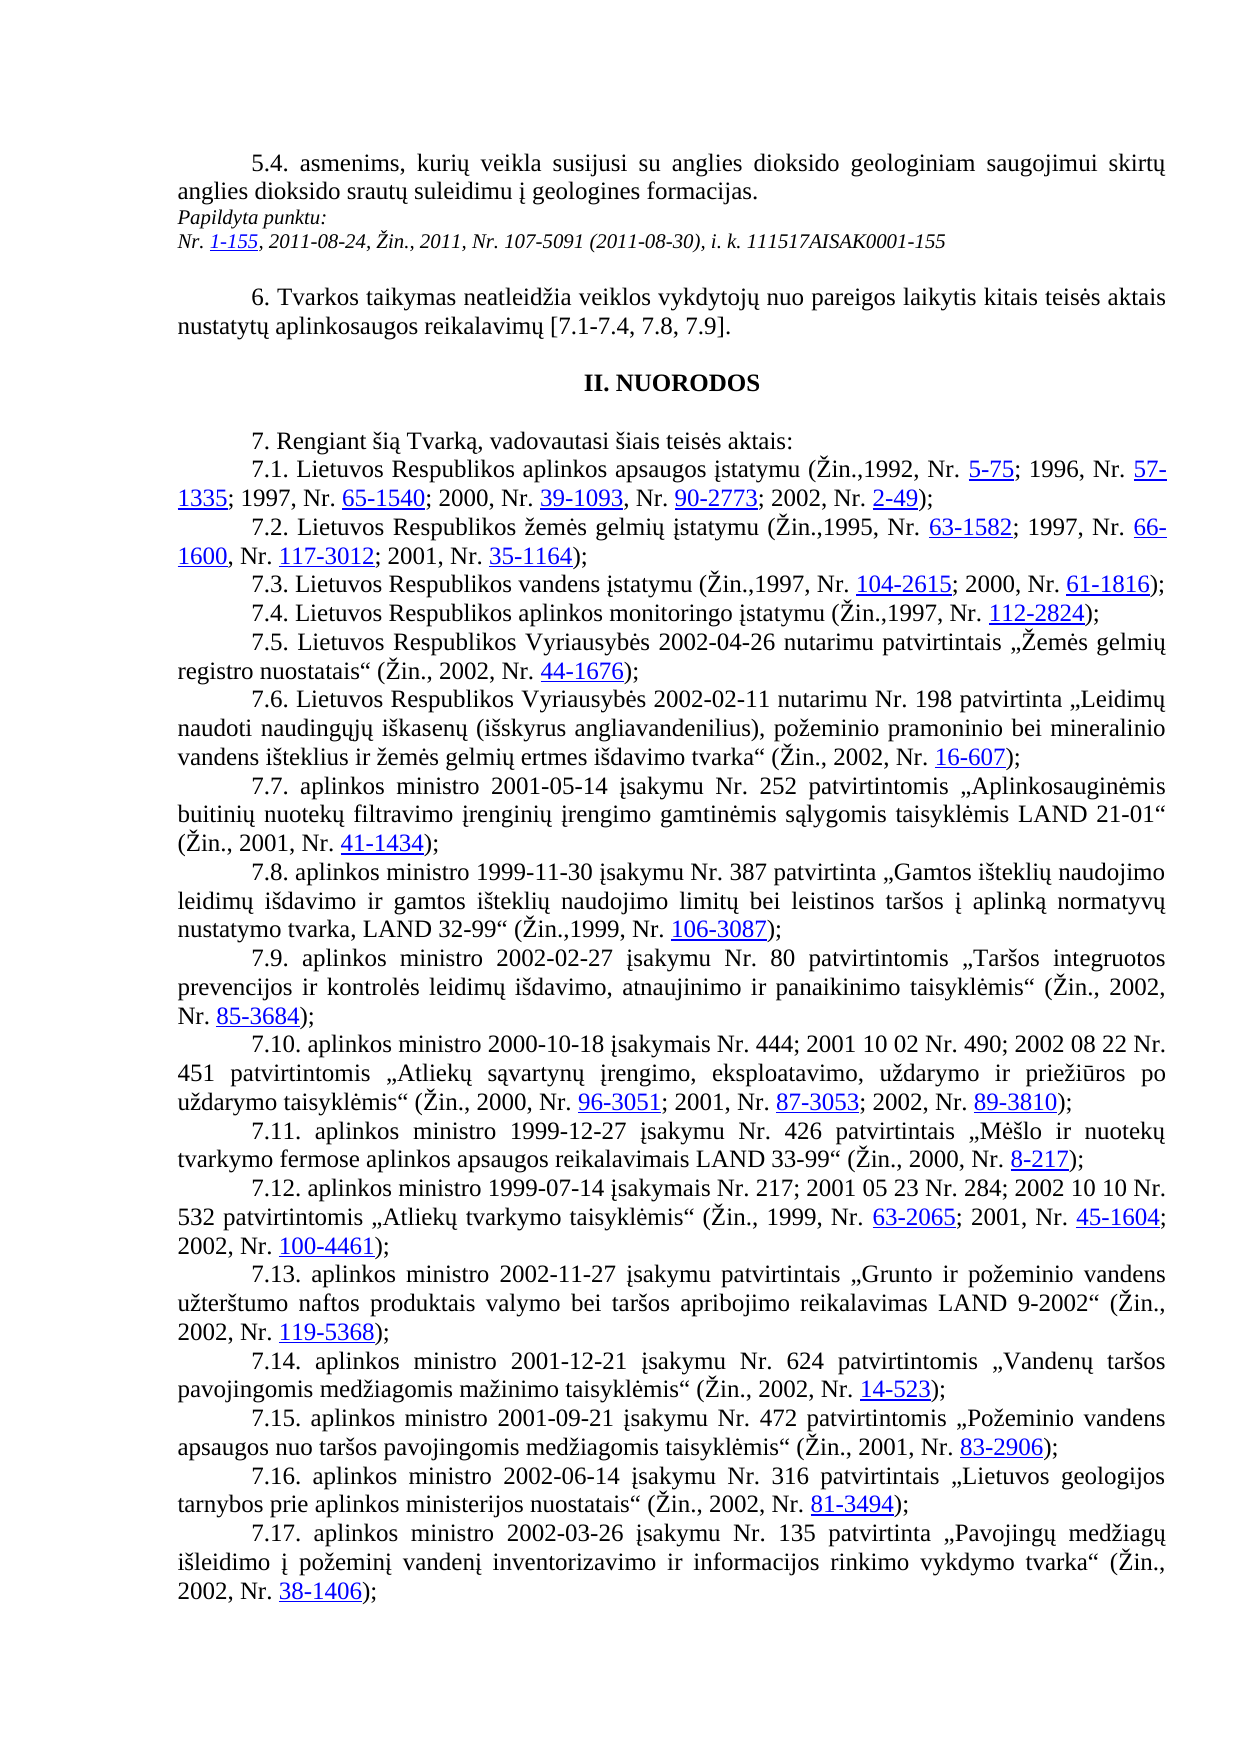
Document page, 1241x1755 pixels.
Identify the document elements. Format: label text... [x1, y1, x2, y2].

text 5.4. asmenims, kurių veikla susijusi su anglies dioksido geologiniam saugojimui skirtų anglies dioksido srautų suleidimu į geologines formacijas. [177, 148, 1167, 205]
text 7.10. aplinkos ministro 2000-10-18 įsakymais Nr. 444; 2001 10 02 Nr. 490; 2002 08 22 Nr. 451 patvirtintomis „Atliekų sąvartynų įrengimo, eksploatavimo, uždarymo ir priežiūros po uždarymo taisyklėmis“ (Žin., 2000, Nr. 96-3051; 2001, Nr. 87-3053; 2002, Nr. 89-3810); [177, 1029, 1167, 1116]
text 7.16. aplinkos ministro 2002-06-14 įsakymu Nr. 316 patvirtintais „Lietuvos geologijos tarnybos prie aplinkos ministerijos nuostatais“ (Žin., 2002, Nr. 81-3494); [177, 1461, 1167, 1518]
text 7.17. aplinkos ministro 2002-03-26 įsakymu Nr. 135 patvirtinta „Pavojingų medžiagų išleidimo į požeminį vandenį inventorizavimo ir informacijos rinkimo vykdymo tvarka“ (Žin., 2002, Nr. 38-1406); [177, 1518, 1167, 1604]
text 7.13. aplinkos ministro 2002-11-27 įsakymu patvirtintais „Grunto ir požeminio vandens užterštumo naftos produktais valymo bei taršos apribojimo reikalavimas LAND 9-2002“ (Žin., 2002, Nr. 119-5368); [177, 1259, 1167, 1346]
text 7.11. aplinkos ministro 1999-12-27 įsakymu Nr. 426 patvirtintais „Mėšlo ir nuotekų tvarkymo fermose aplinkos apsaugos reikalavimais LAND 33-99“ (Žin., 2000, Nr. 8-217); [177, 1116, 1167, 1173]
text 6. Tvarkos taikymas neatleidžia veiklos vykdytojų nuo pareigos laikytis kitais teisės aktais nustatytų aplinkosaugos reikalavimų [7.1-7.4, 7.8, 7.9]. [177, 282, 1167, 339]
text 7.6. Lietuvos Respublikos Vyriausybės 2002-02-11 nutarimu Nr. 198 patvirtinta „Leidimų naudoti naudingųjų iškasenų (išskyrus angliavandenilius), požeminio pramoninio bei mineralinio vandens išteklius ir žemės gelmių ertmes išdavimo tvarka“ (Žin., 2002, Nr. 16-607); [177, 684, 1167, 771]
text 7.7. aplinkos ministro 2001-05-14 įsakymu Nr. 252 patvirtintomis „Aplinkosauginėmis buitinių nuotekų filtravimo įrenginių įrengimo gamtinėmis sąlygomis taisyklėmis LAND 21-01“ (Žin., 2001, Nr. 41-1434); [177, 771, 1167, 857]
text 7.5. Lietuvos Respublikos Vyriausybės 2002-04-26 nutarimu patvirtintais „Žemės gelmių registro nuostatais“ (Žin., 2002, Nr. 44-1676); [177, 627, 1167, 684]
text Nr. 1-155, 2011-08-24, Žin., 2011, Nr. 107-5091 (2011-08-30), i. k. 111517AISAK0001-155 [177, 229, 1167, 253]
text Papildyta punktu: [177, 205, 1167, 229]
text 7.4. Lietuvos Respublikos aplinkos monitoringo įstatymu (Žin.,1997, Nr. 112-2824); [177, 598, 1167, 627]
text 7.1. Lietuvos Respublikos aplinkos apsaugos įstatymu (Žin.,1992, Nr. 5-75; 1996, Nr. 57-1335; 1997, Nr. 65-1540; 2000, Nr. 39-1093, Nr. 90-2773; 2002, Nr. 2-49); [177, 454, 1167, 512]
text 7.3. Lietuvos Respublikos vandens įstatymu (Žin.,1997, Nr. 104-2615; 2000, Nr. 61-1816); [177, 569, 1167, 598]
text 7.14. aplinkos ministro 2001-12-21 įsakymu Nr. 624 patvirtintomis „Vandenų taršos pavojingomis medžiagomis mažinimo taisyklėmis“ (Žin., 2002, Nr. 14-523); [177, 1346, 1167, 1403]
text 7.12. aplinkos ministro 1999-07-14 įsakymais Nr. 217; 2001 05 23 Nr. 284; 2002 10 10 Nr. 532 patvirtintomis „Atliekų tvarkymo taisyklėmis“ (Žin., 1999, Nr. 63-2065; 2001, Nr. 45-1604; 2002, Nr. 100-4461); [177, 1173, 1167, 1259]
text 7.15. aplinkos ministro 2001-09-21 įsakymu Nr. 472 patvirtintomis „Požeminio vandens apsaugos nuo taršos pavojingomis medžiagomis taisyklėmis“ (Žin., 2001, Nr. 83-2906); [177, 1403, 1167, 1461]
text 7.8. aplinkos ministro 1999-11-30 įsakymu Nr. 387 patvirtinta „Gamtos išteklių naudojimo leidimų išdavimo ir gamtos išteklių naudojimo limitų bei leistinos taršos į aplinką normatyvų nustatymo tvarka, LAND 32-99“ (Žin.,1999, Nr. 106-3087); [177, 857, 1167, 943]
text 7.9. aplinkos ministro 2002-02-27 įsakymu Nr. 80 patvirtintomis „Taršos integruotos prevencijos ir kontrolės leidimų išdavimo, atnaujinimo ir panaikinimo taisyklėmis“ (Žin., 2002, Nr. 85-3684); [177, 943, 1167, 1029]
text II. NUORODOS [177, 368, 1167, 397]
text 7. Rengiant šią Tvarką, vadovautasi šiais teisės aktais: [177, 426, 1167, 454]
text 7.2. Lietuvos Respublikos žemės gelmių įstatymu (Žin.,1995, Nr. 63-1582; 1997, Nr. 66-1600, Nr. 117-3012; 2001, Nr. 35-1164); [177, 512, 1167, 569]
